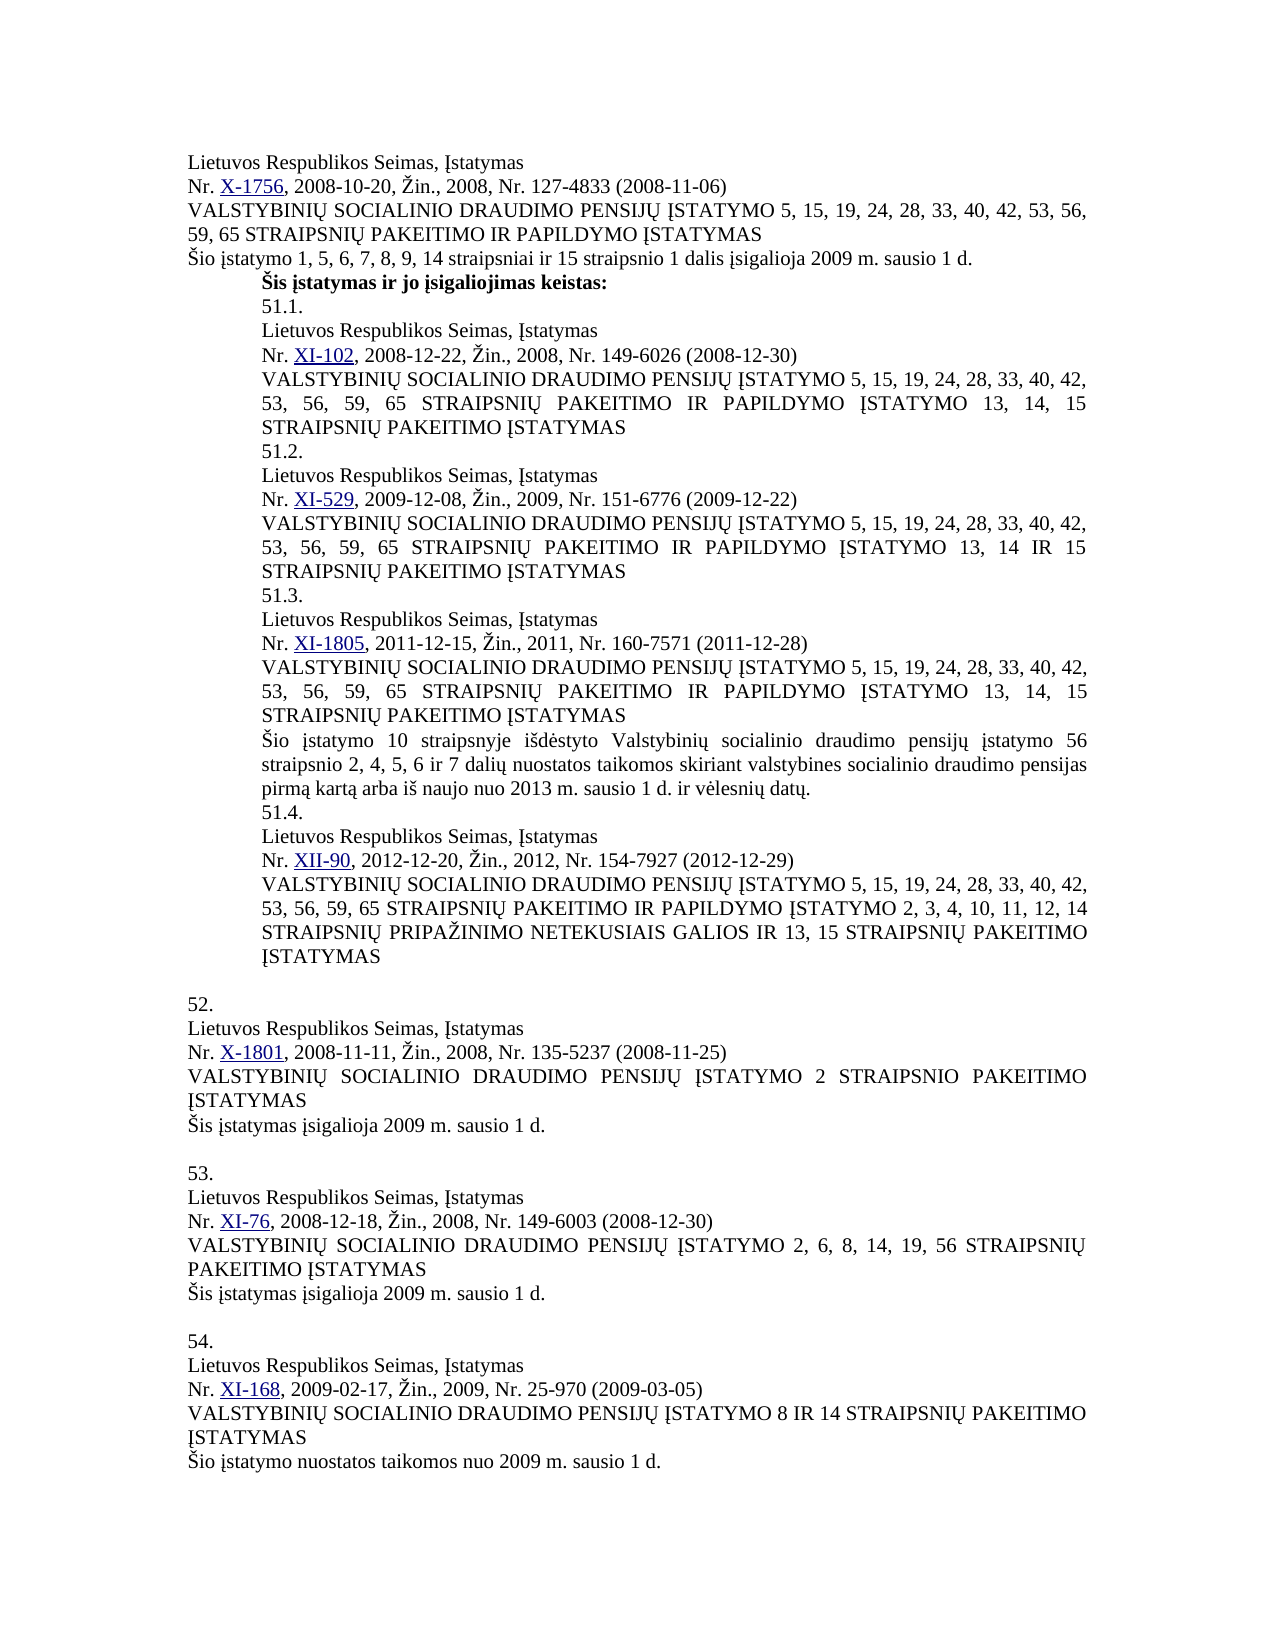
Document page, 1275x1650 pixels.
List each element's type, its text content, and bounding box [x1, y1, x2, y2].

text 54. [187, 1329, 1087, 1353]
text 51.2. [187, 439, 1088, 463]
text VALSTYBINIŲ SOCIALINIO DRAUDIMO PENSIJŲ ĮSTATYMO 2, 6, 8, 14, 19, 56 STRAIPSNIŲ PAKEITIMO ĮSTATYMAS [187, 1233, 1087, 1281]
text Lietuvos Respublikos Seimas, Įstatymas [187, 1353, 1087, 1377]
text Šis įstatymas ir jo įsigaliojimas keistas: [187, 270, 1088, 294]
text 51.4. [187, 800, 1088, 824]
text 53. [187, 1161, 1087, 1185]
text VALSTYBINIŲ SOCIALINIO DRAUDIMO PENSIJŲ ĮSTATYMO 2 STRAIPSNIO PAKEITIMO ĮSTATYMAS [187, 1064, 1087, 1112]
text VALSTYBINIŲ SOCIALINIO DRAUDIMO PENSIJŲ ĮSTATYMO 5, 15, 19, 24, 28, 33, 40, 42, 53, 56, 59, 65 STRAIPSNIŲ PAKEITIMO IR PAPILDYMO ĮSTATYMO 13, 14 IR 15 STRAIPSNIŲ PAKEITIMO ĮSTATYMAS [261, 511, 1087, 583]
text Nr. XI-1805, 2011-12-15, Žin., 2011, Nr. 160-7571 (2011-12-28) [187, 631, 1088, 655]
text VALSTYBINIŲ SOCIALINIO DRAUDIMO PENSIJŲ ĮSTATYMO 5, 15, 19, 24, 28, 33, 40, 42, 53, 56, 59, 65 STRAIPSNIŲ PAKEITIMO IR PAPILDYMO ĮSTATYMO 2, 3, 4, 10, 11, 12, 14 STRAIPSNIŲ PRIPAŽINIMO NETEKUSIAIS GALIOS IR 13, 15 STRAIPSNIŲ PAKEITIMO ĮSTATYMAS [261, 872, 1088, 968]
text Šio įstatymo 1, 5, 6, 7, 8, 9, 14 straipsniai ir 15 straipsnio 1 dalis įsigalioja 2009 m. sausio 1 d. [187, 246, 1087, 270]
text VALSTYBINIŲ SOCIALINIO DRAUDIMO PENSIJŲ ĮSTATYMO 5, 15, 19, 24, 28, 33, 40, 42, 53, 56, 59, 65 STRAIPSNIŲ PAKEITIMO IR PAPILDYMO ĮSTATYMO 13, 14, 15 STRAIPSNIŲ PAKEITIMO ĮSTATYMAS [261, 655, 1088, 727]
text 52. [187, 992, 1087, 1016]
text Lietuvos Respublikos Seimas, Įstatymas [187, 1016, 1087, 1040]
text Nr. XI-168, 2009-02-17, Žin., 2009, Nr. 25-970 (2009-03-05) [187, 1377, 1087, 1401]
text Nr. X-1801, 2008-11-11, Žin., 2008, Nr. 135-5237 (2008-11-25) [187, 1040, 1087, 1064]
text Nr. XI-76, 2008-12-18, Žin., 2008, Nr. 149-6003 (2008-12-30) [187, 1209, 1087, 1233]
text VALSTYBINIŲ SOCIALINIO DRAUDIMO PENSIJŲ ĮSTATYMO 5, 15, 19, 24, 28, 33, 40, 42, 53, 56, 59, 65 STRAIPSNIŲ PAKEITIMO IR PAPILDYMO ĮSTATYMAS [187, 198, 1088, 246]
text Lietuvos Respublikos Seimas, Įstatymas [187, 318, 1087, 342]
text Lietuvos Respublikos Seimas, Įstatymas [187, 463, 1087, 487]
text Lietuvos Respublikos Seimas, Įstatymas [187, 607, 1088, 631]
text Nr. XI-102, 2008-12-22, Žin., 2008, Nr. 149-6026 (2008-12-30) [187, 342, 1087, 367]
text Šis įstatymas įsigalioja 2009 m. sausio 1 d. [187, 1281, 1087, 1305]
text Šio įstatymo nuostatos taikomos nuo 2009 m. sausio 1 d. [187, 1449, 1087, 1473]
text 51.3. [187, 583, 1088, 607]
text VALSTYBINIŲ SOCIALINIO DRAUDIMO PENSIJŲ ĮSTATYMO 5, 15, 19, 24, 28, 33, 40, 42, 53, 56, 59, 65 STRAIPSNIŲ PAKEITIMO IR PAPILDYMO ĮSTATYMO 13, 14, 15 STRAIPSNIŲ PAKEITIMO ĮSTATYMAS [261, 367, 1087, 439]
text Šio įstatymo 10 straipsnyje išdėstyto Valstybinių socialinio draudimo pensijų įstatymo 56 straipsnio 2, 4, 5, 6 ir 7 dalių nuostatos taikomos skiriant valstybines socialinio draudimo pensijas pirmą kartą arba iš naujo nuo 2013 m. sausio 1 d. ir vėlesnių datų. [261, 727, 1088, 800]
text Lietuvos Respublikos Seimas, Įstatymas [187, 824, 1088, 848]
text Šis įstatymas įsigalioja 2009 m. sausio 1 d. [187, 1112, 1087, 1137]
text Lietuvos Respublikos Seimas, Įstatymas [187, 1185, 1087, 1209]
text VALSTYBINIŲ SOCIALINIO DRAUDIMO PENSIJŲ ĮSTATYMO 8 IR 14 STRAIPSNIŲ PAKEITIMO ĮSTATYMAS [187, 1401, 1087, 1449]
text Nr. XI-529, 2009-12-08, Žin., 2009, Nr. 151-6776 (2009-12-22) [187, 487, 1087, 511]
text Nr. X-1756, 2008-10-20, Žin., 2008, Nr. 127-4833 (2008-11-06) [187, 174, 1088, 198]
text Nr. XII-90, 2012-12-20, Žin., 2012, Nr. 154-7927 (2012-12-29) [187, 848, 1088, 872]
text 51.1. [187, 294, 1087, 318]
text Lietuvos Respublikos Seimas, Įstatymas [187, 150, 1088, 174]
